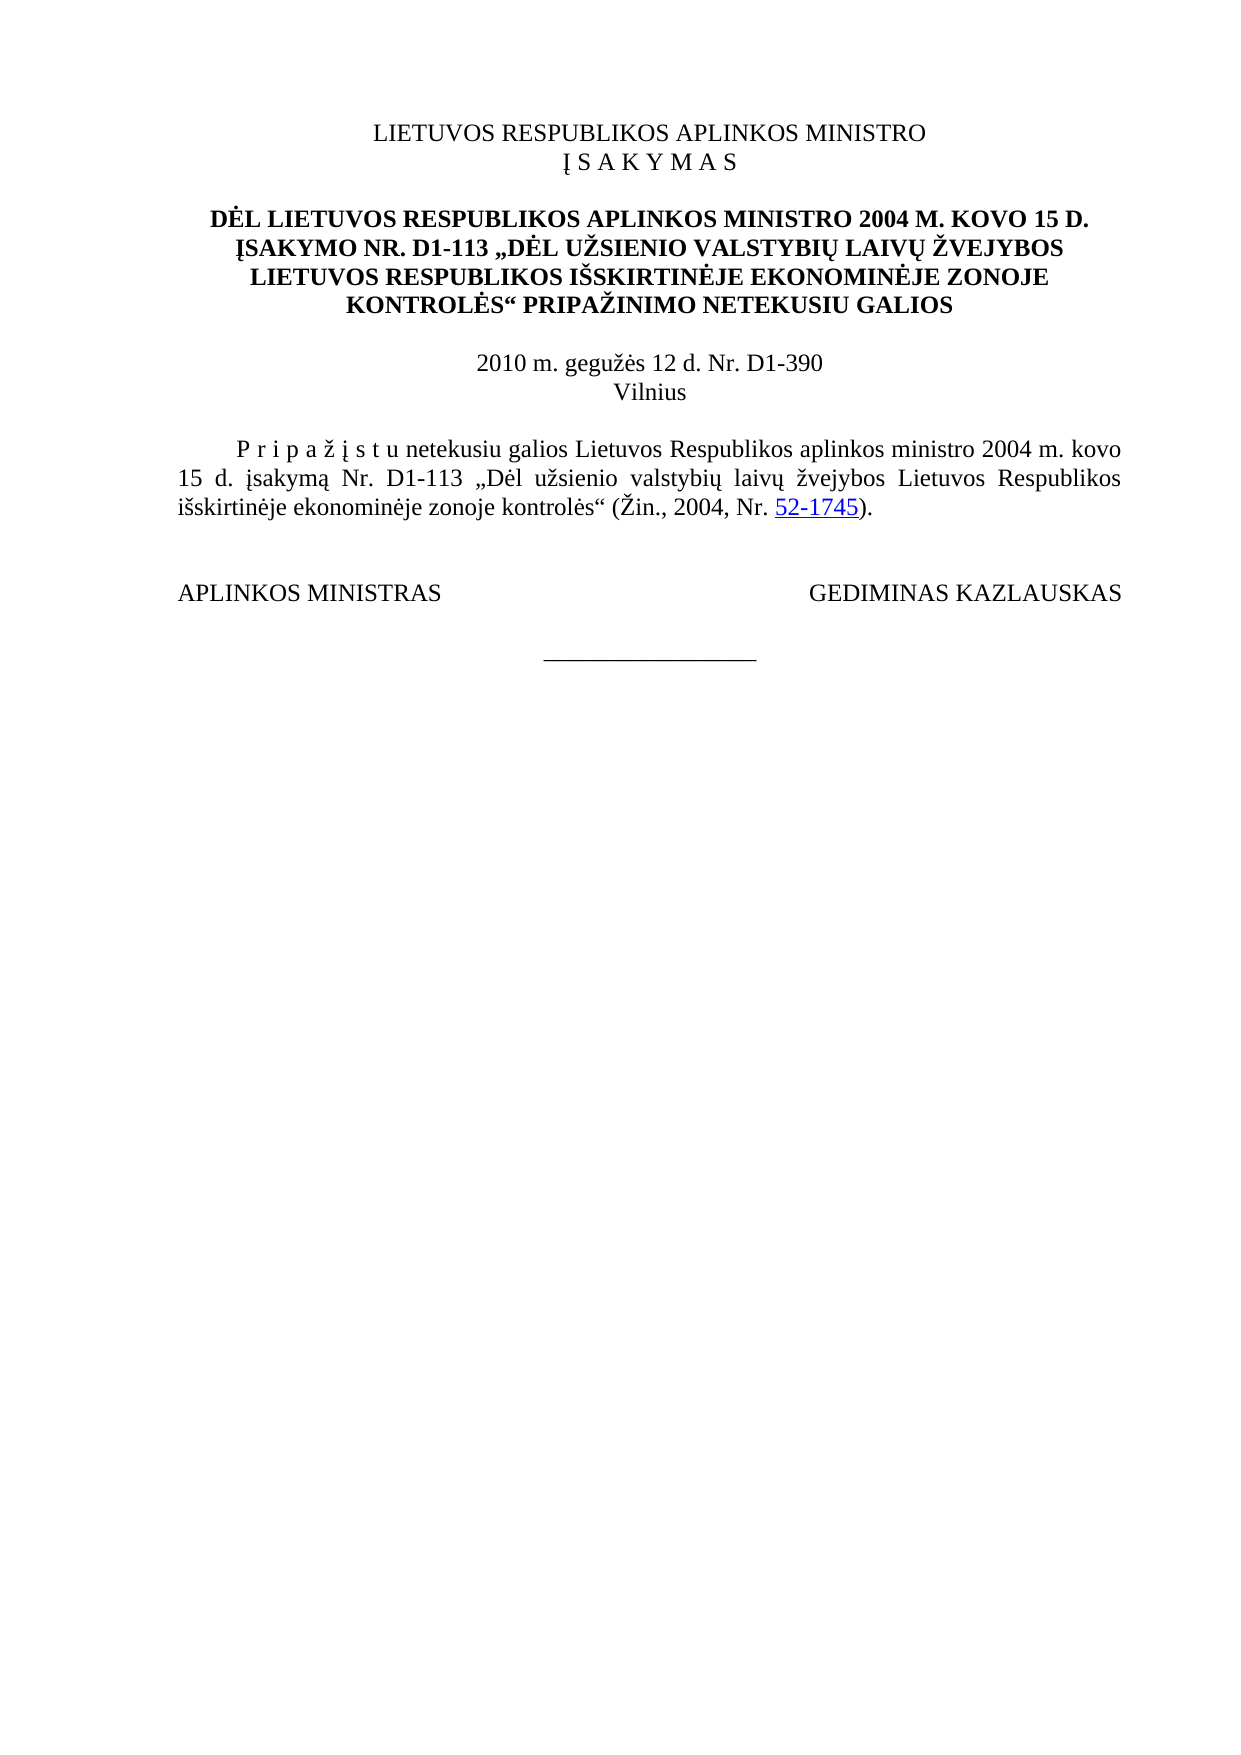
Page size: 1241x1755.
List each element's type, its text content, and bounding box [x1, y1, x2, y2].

text LIETUVOS RESPUBLIKOS APLINKOS MINISTRO [177, 118, 1122, 147]
text Vilnius [177, 377, 1122, 406]
text _________________ [177, 636, 1122, 664]
text 2010 m. gegužės 12 d. Nr. D1-390 [177, 348, 1122, 377]
text P r i p a ž į s t u netekusiu galios Lietuvos Respublikos aplinkos ministro 2004 m. kovo 15 d. įsakymą Nr. D1-113 „Dėl užsienio valstybių laivų žvejybos Lietuvos Respublikos išskirtinėje ekonominėje zonoje kontrolės“ (Žin., 2004, Nr. 52-1745). [177, 434, 1122, 521]
text Aplinkos ministras Gediminas Kazlauskas [177, 578, 1122, 607]
text Į S A K Y M A S [177, 147, 1122, 176]
text DĖL LIETUVOS RESPUBLIKOS APLINKOS MINISTRO 2004 M. KOVO 15 D. ĮSAKYMO Nr. D1-113 „DĖL UŽSIENIO VALSTYBIŲ LAIVŲ ŽVEJYBOS LIETUVOS RESPUBLIKOS IŠSKIRTINĖJE EKONOMINĖJE ZONOJE KONTROLĖS“ PRIPAŽINIMO NETEKUSIU GALIOS [177, 204, 1122, 319]
